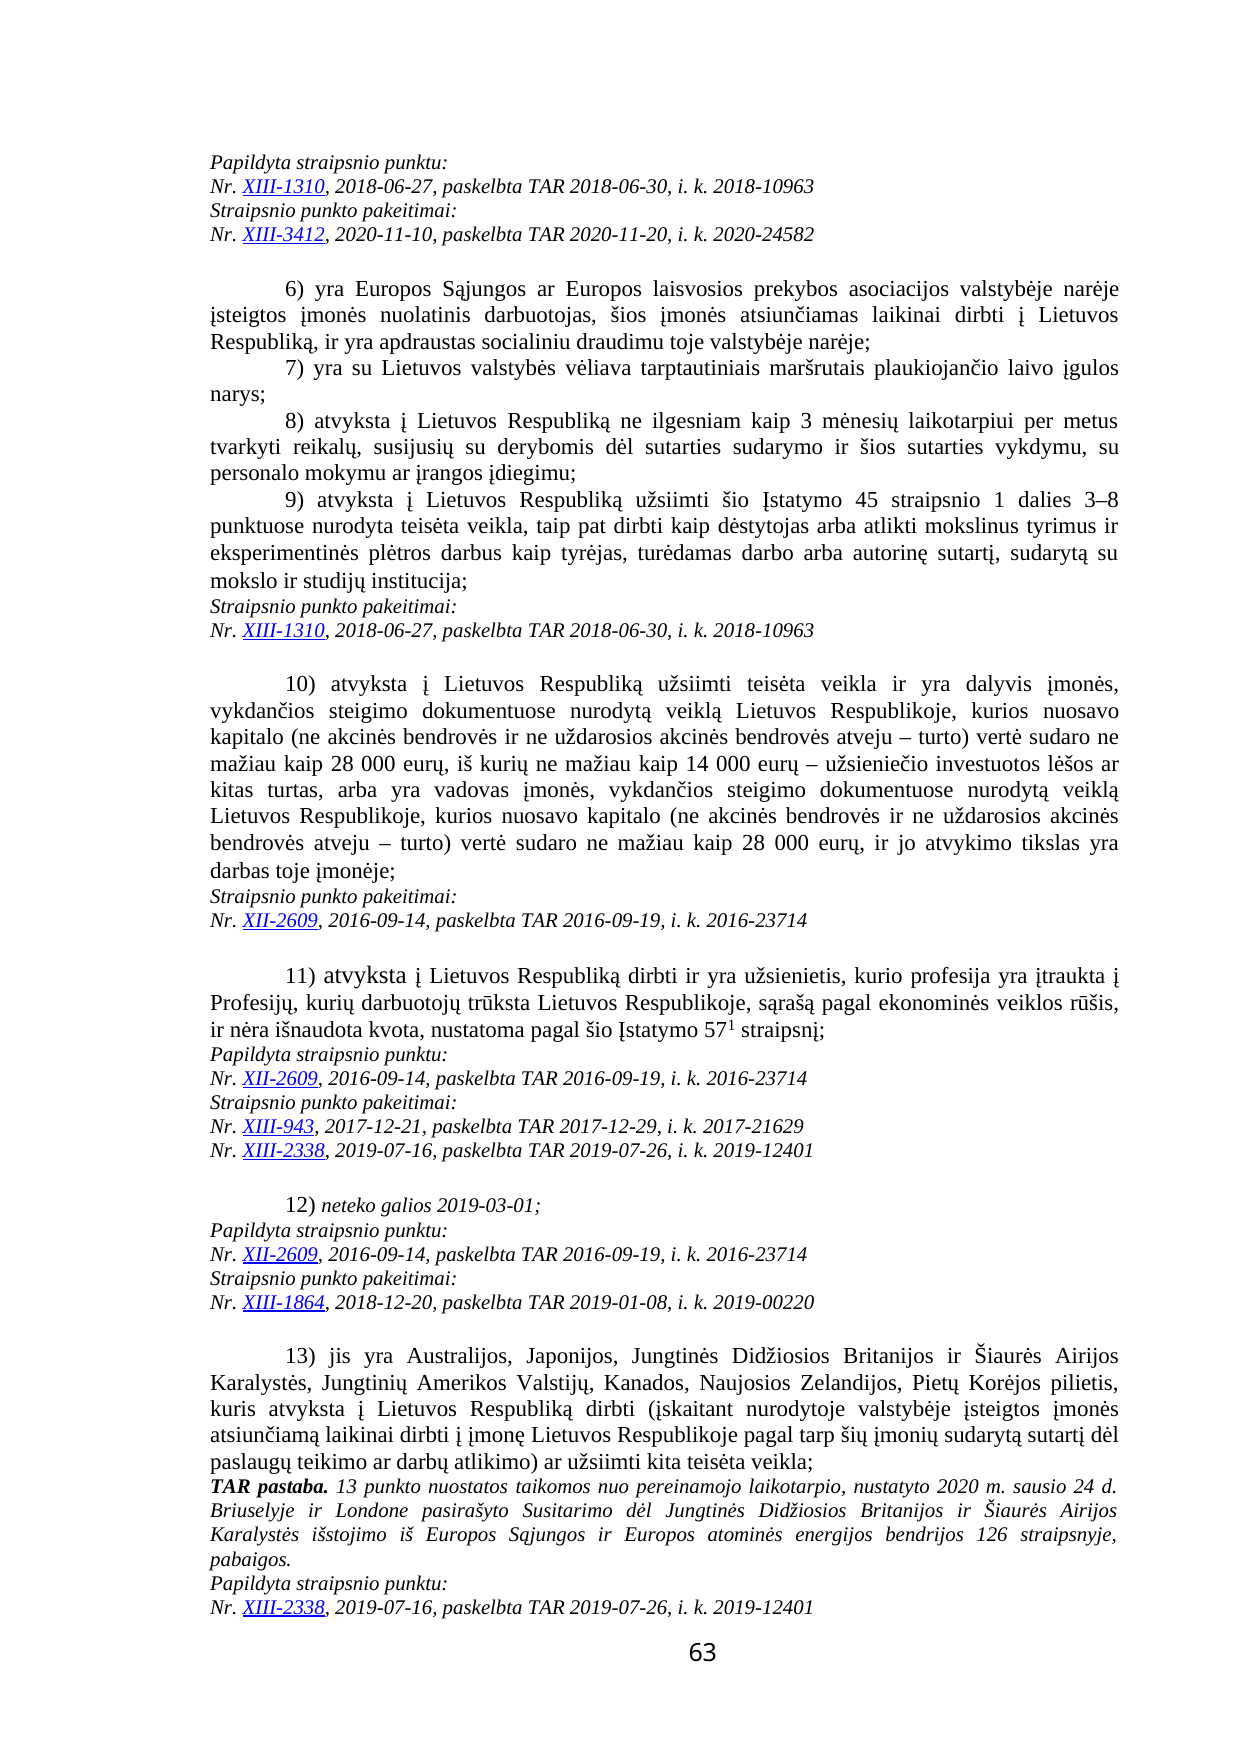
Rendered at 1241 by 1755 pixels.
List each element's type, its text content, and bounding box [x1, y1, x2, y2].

text Straipsnio punkto pakeitimai: [210, 1266, 1120, 1290]
text Nr. XIII-1310, 2018-06-27, paskelbta TAR 2018-06-30, i. k. 2018-10963 [210, 174, 1120, 198]
text 10) atvyksta į Lietuvos Respubliką užsiimti teisėta veikla ir yra dalyvis įmonės, vykdančios steigimo dokumentuose nurodytą veiklą Lietuvos Respublikoje, kurios nuosavo kapitalo (ne akcinės bendrovės ir ne uždarosios akcinės bendrovės atveju – turto) vertė sudaro ne mažiau kaip 28 000 eurų, iš kurių ne mažiau kaip 14 000 eurų – užsieniečio investuotos lėšos ar kitas turtas, arba yra vadovas įmonės, vykdančios steigimo dokumentuose nurodytą veiklą Lietuvos Respublikoje, kurios nuosavo kapitalo (ne akcinės bendrovės ir ne uždarosios akcinės bendrovės atveju – turto) vertė sudaro ne mažiau kaip 28 000 eurų, ir jo atvykimo tikslas yra darbas toje įmonėje; [210, 671, 1120, 884]
text Straipsnio punkto pakeitimai: [210, 884, 1120, 908]
text Nr. XIII-3412, 2020-11-10, paskelbta TAR 2020-11-20, i. k. 2020-24582 [210, 222, 1120, 246]
text Nr. XII-2609, 2016-09-14, paskelbta TAR 2016-09-19, i. k. 2016-23714 [210, 908, 1120, 932]
text 9) atvyksta į Lietuvos Respubliką užsiimti šio Įstatymo 45 straipsnio 1 dalies 3–8 punktuose nurodyta teisėta veikla, taip pat dirbti kaip dėstytojas arba atlikti mokslinus tyrimus ir eksperimentinės plėtros darbus kaip tyrėjas, turėdamas darbo arba autorinę sutartį, sudarytą su mokslo ir studijų institucija; [210, 486, 1120, 594]
text Nr. XII-2609, 2016-09-14, paskelbta TAR 2016-09-19, i. k. 2016-23714 [210, 1242, 1120, 1266]
text Papildyta straipsnio punktu: [210, 1217, 1120, 1242]
text 11) atvyksta į Lietuvos Respubliką dirbti ir yra užsienietis, kurio profesija yra įtraukta į Profesijų, kurių darbuotojų trūksta Lietuvos Respublikoje, sąrašą pagal ekonominės veiklos rūšis, ir nėra išnaudota kvota, nustatoma pagal šio Įstatymo 571 straipsnį; [210, 961, 1120, 1042]
text Nr. XII-2609, 2016-09-14, paskelbta TAR 2016-09-19, i. k. 2016-23714 [210, 1066, 1120, 1090]
text Nr. XIII-2338, 2019-07-16, paskelbta TAR 2019-07-26, i. k. 2019-12401 [210, 1594, 1120, 1619]
text 8) atvyksta į Lietuvos Respubliką ne ilgesniam kaip 3 mėnesių laikotarpiui per metus tvarkyti reikalų, susijusių su derybomis dėl sutarties sudarymo ir šios sutarties vykdymu, su personalo mokymu ar įrangos įdiegimu; [210, 407, 1120, 486]
text Nr. XIII-1310, 2018-06-27, paskelbta TAR 2018-06-30, i. k. 2018-10963 [210, 618, 1120, 642]
text 12) neteko galios 2019-03-01; [210, 1191, 1120, 1217]
text Papildyta straipsnio punktu: [210, 150, 1120, 174]
text Papildyta straipsnio punktu: [210, 1571, 1120, 1594]
text Papildyta straipsnio punktu: [210, 1042, 1120, 1066]
text Nr. XIII-2338, 2019-07-16, paskelbta TAR 2019-07-26, i. k. 2019-12401 [210, 1138, 1120, 1162]
text Straipsnio punkto pakeitimai: [210, 594, 1120, 618]
text 13) jis yra Australijos, Japonijos, Jungtinės Didžiosios Britanijos ir Šiaurės Airijos Karalystės, Jungtinių Amerikos Valstijų, Kanados, Naujosios Zelandijos, Pietų Korėjos pilietis, kuris atvyksta į Lietuvos Respubliką dirbti (įskaitant nurodytoje valstybėje įsteigtos įmonės atsiunčiamą laikinai dirbti į įmonę Lietuvos Respublikoje pagal tarp šių įmonių sudarytą sutartį dėl paslaugų teikimo ar darbų atlikimo) ar užsiimti kita teisėta veikla; [210, 1342, 1120, 1474]
text Straipsnio punkto pakeitimai: [210, 198, 1120, 222]
text 7) yra su Lietuvos valstybės vėliava tarptautiniais maršrutais plaukiojančio laivo įgulos narys; [210, 354, 1120, 407]
text TAR pastaba. 13 punkto nuostatos taikomos nuo pereinamojo laikotarpio, nustatyto 2020 m. sausio 24 d. Briuselyje ir Londone pasirašyto Susitarimo dėl Jungtinės Didžiosios Britanijos ir Šiaurės Airijos Karalystės išstojimo iš Europos Sąjungos ir Europos atominės energijos bendrijos 126 straipsnyje, pabaigos. [210, 1474, 1120, 1571]
text Nr. XIII-1864, 2018-12-20, paskelbta TAR 2019-01-08, i. k. 2019-00220 [210, 1290, 1120, 1314]
text 6) yra Europos Sąjungos ar Europos laisvosios prekybos asociacijos valstybėje narėje įsteigtos įmonės nuolatinis darbuotojas, šios įmonės atsiunčiamas laikinai dirbti į Lietuvos Respubliką, ir yra apdraustas socialiniu draudimu toje valstybėje narėje; [210, 275, 1120, 354]
text Nr. XIII-943, 2017-12-21, paskelbta TAR 2017-12-29, i. k. 2017-21629 [210, 1114, 1120, 1138]
text Straipsnio punkto pakeitimai: [210, 1090, 1120, 1114]
